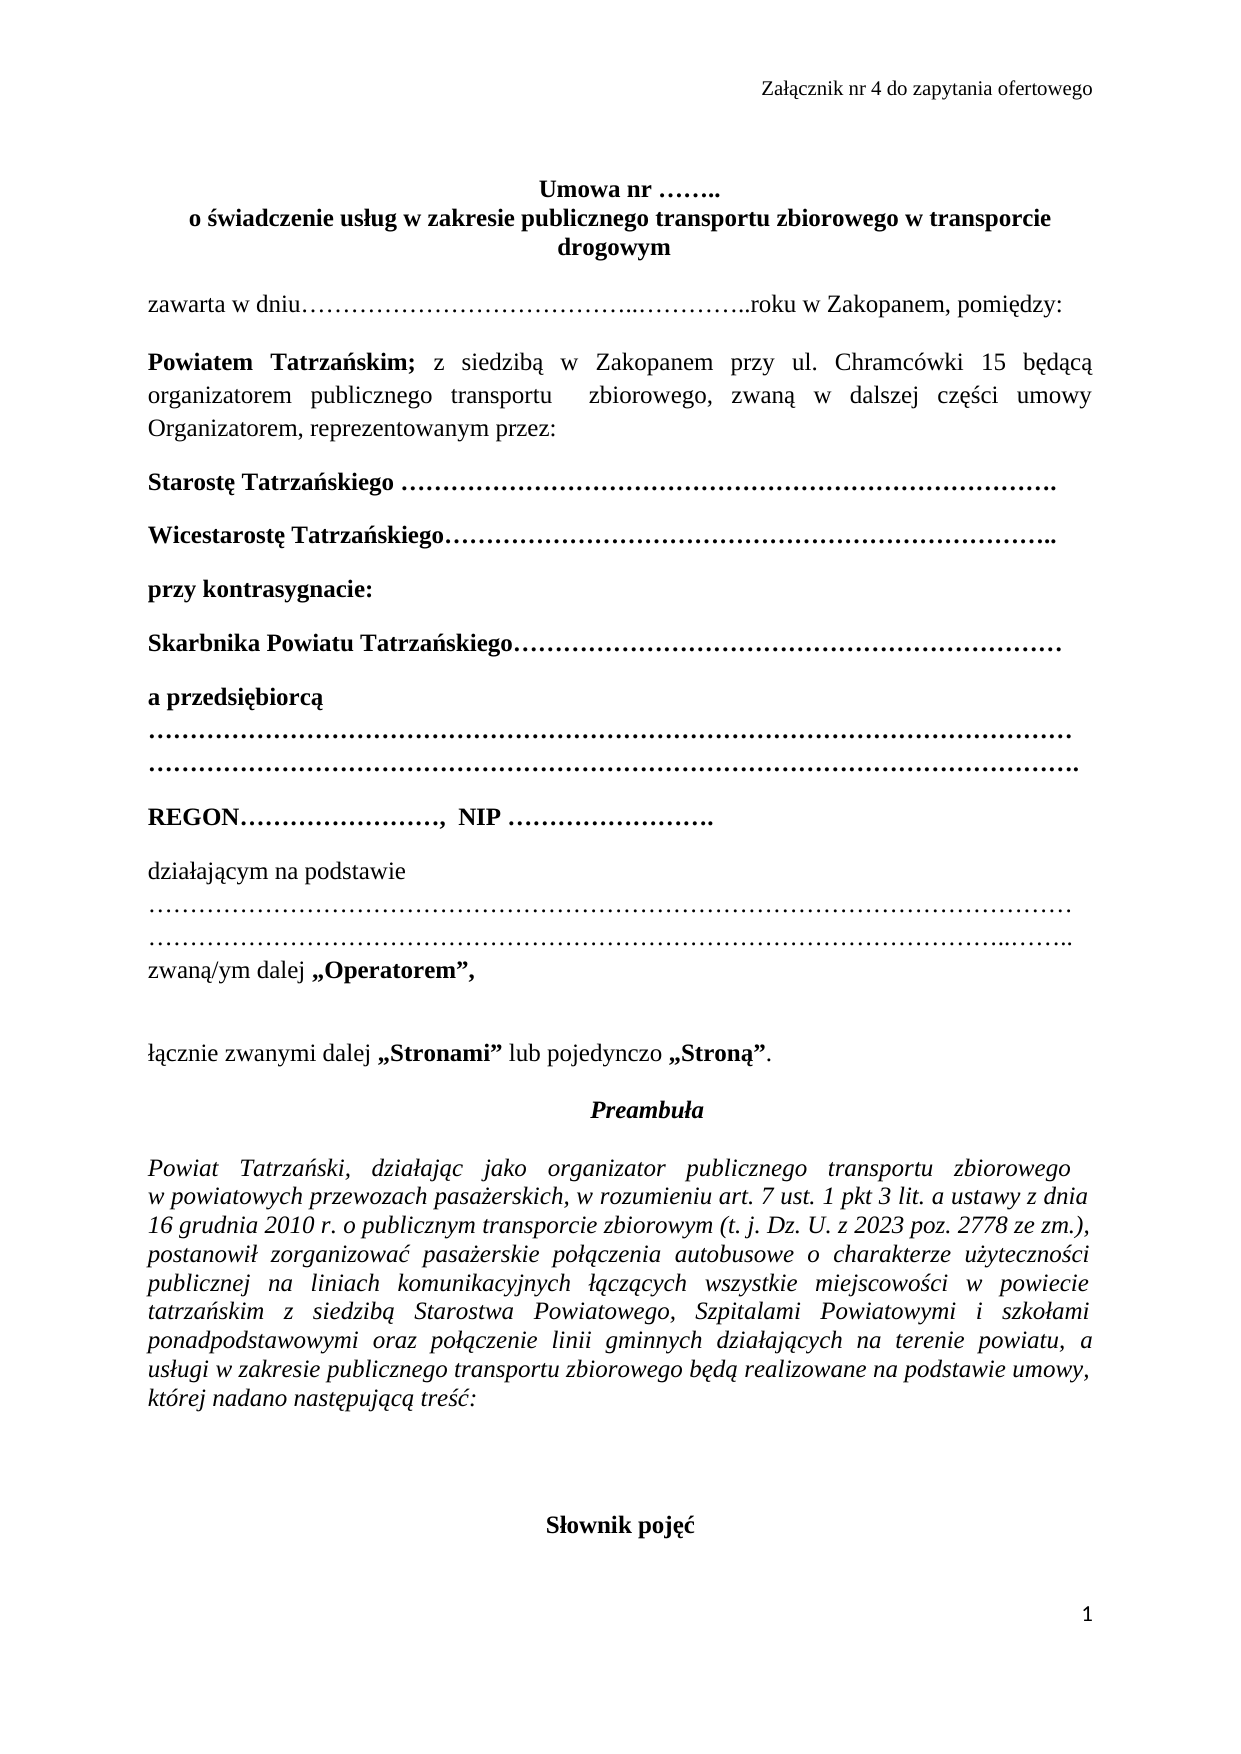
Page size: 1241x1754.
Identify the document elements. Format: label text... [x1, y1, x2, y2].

text Preambuła [516, 1095, 1093, 1124]
text Załącznik nr 4 do zapytania ofertowego [148, 74, 1093, 100]
text Powiat Tatrzański, działając jako organizator publicznego transportu zbiorowego w powiatowych przewozach pasażerskich, w rozumieniu art. 7 ust. 1 pkt 3 lit. a ustawy z dnia 16 grudnia 2010 r. o publicznym transporcie zbiorowym (t. j. Dz. U. z 2023 poz. 2778 ze zm.), postanowił zorganizować pasażerskie połączenia autobusowe o charakterze użyteczności publicznej na liniach komunikacyjnych łączących wszystkie miejscowości w powiecie tatrzańskim z siedzibą Starostwa Powiatowego, Szpitalami Powiatowymi i szkołami ponadpodstawowymi oraz połączenie linii gminnych działających na terenie powiatu, a usługi w zakresie publicznego transportu zbiorowego będą realizowane na podstawie umowy, której nadano następującą treść: [148, 1153, 1093, 1411]
text Wicestarostę Tatrzańskiego……………………………………………………………….. [148, 521, 1093, 549]
text o świadczenie usług w zakresie publicznego transportu zbiorowego w transporcie drogowym [148, 203, 1093, 261]
text Powiatem Tatrzańskim; z siedzibą w Zakopanem przy ul. Chramcówki 15 będącą organizatorem publicznego transportu zbiorowego, zwaną w dalszej części umowy Organizatorem, reprezentowanym przez: [148, 347, 1093, 442]
text przy kontrasygnacie: [148, 574, 1093, 603]
text REGON……………………, NIP ……………………. [148, 802, 1093, 831]
text Starostę Tatrzańskiego ……………………………………………………………………. [148, 467, 1093, 496]
text Umowa nr …….. [148, 174, 1093, 203]
text a przedsiębiorcą ……………………………………………………………………………………………………………………………………………………………………………………………………. [148, 682, 1093, 777]
text działającym na podstawie ……………………………………………………………………………………………………………………………………………………………………………………………..…….. zwaną/ym dalej „Operatorem”, [148, 856, 1093, 984]
text zawarta w dniu…………………………………..…………..roku w Zakopanem, pomiędzy: [148, 289, 1093, 318]
text Skarbnika Powiatu Tatrzańskiego………………………………………………………… [148, 628, 1093, 657]
text Słownik pojęć [148, 1511, 1093, 1539]
text łącznie zwanymi dalej „Stronami” lub pojedynczo „Stroną”. [148, 1038, 1093, 1066]
